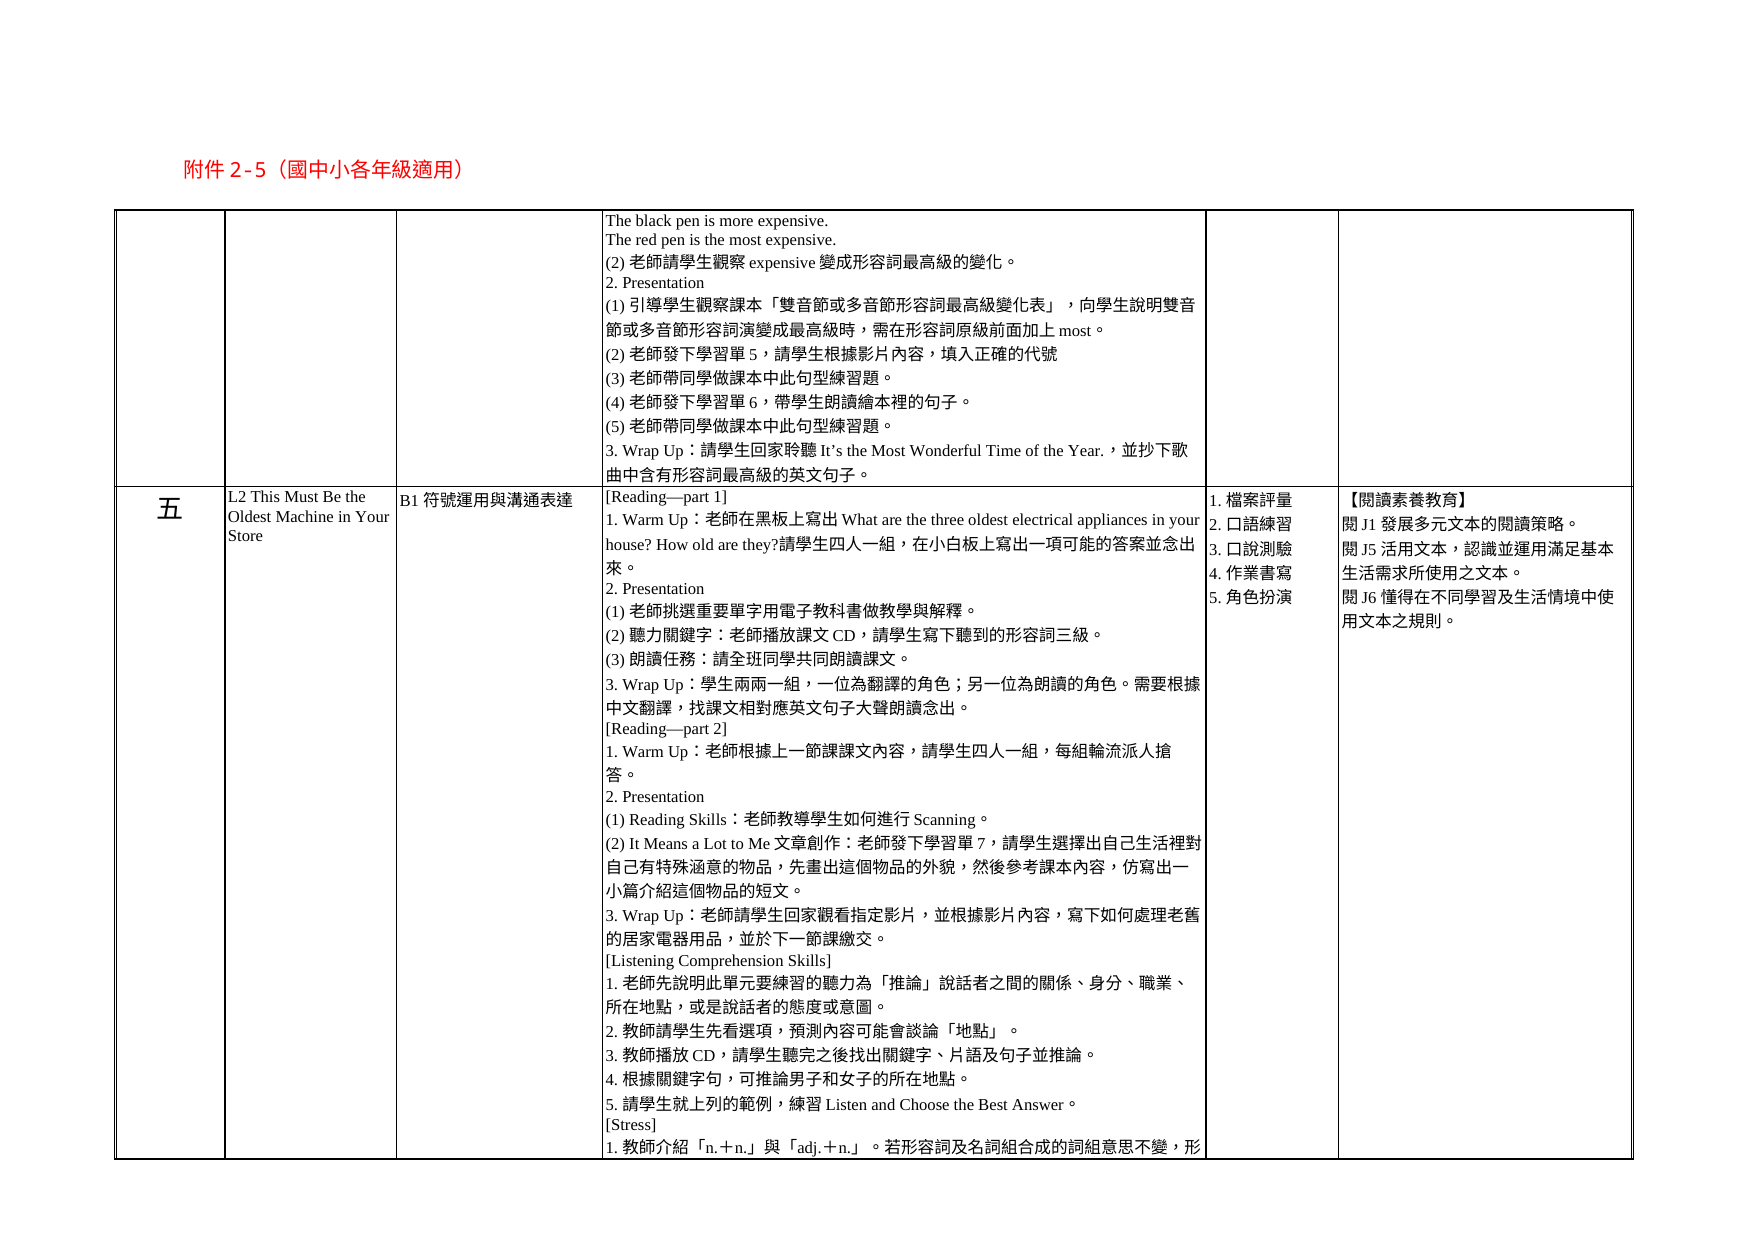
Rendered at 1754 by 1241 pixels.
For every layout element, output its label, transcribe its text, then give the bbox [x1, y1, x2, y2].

table_cell L2 This Must Be the Oldest Machine in Your Store [226, 487, 396, 1158]
table_cell [226, 211, 396, 486]
table_cell 五 [117, 487, 224, 1158]
table_cell 1. 檔案評量 2. 口語練習 3. 口說測驗 4. 作業書寫 5. 角色扮演 [1207, 487, 1338, 1158]
table_cell [1339, 211, 1631, 486]
table_cell The black pen is more expensive. The red pen is the most expensive. (2) 老師請學生觀察expensive變成形容詞最高級的變化。 2. Presentation (1) 引導學生觀察課本「雙音節或多音節形容詞最高級變化表」，向學生說明雙音節或多音節形容詞演變成最高級時，需在形容詞原級前面加上most。 (2) 老師發下學習單5，請學生根據影片內容，填入正確的代號 (3) 老師帶同學做課本中此句型練習題。 (4) 老師發下學習單6，帶學生朗讀繪本裡的句子。 (5) 老師帶同學做課本中此句型練習題。 3. Wrap Up：請學生回家聆聽It’s the Most Wonderful Time of the Year.，並抄下歌曲中含有形容詞最高級的英文句子。 [603, 211, 1205, 486]
table_cell 【閱讀素養教育】 閱J1 發展多元文本的閱讀策略。 閱J5 活用文本，認識並運用滿足基本生活需求所使用之文本。 閱J6 懂得在不同學習及生活情境中使用文本之規則。 [1339, 487, 1631, 1158]
table_cell [Reading—part 1] 1. Warm Up：老師在黑板上寫出What are the three oldest electrical appliances in your house? How old are they?請學生四人一組，在小白板上寫出一項可能的答案並念出來。 2. Presentation (1) 老師挑選重要單字用電子教科書做教學與解釋。 (2) 聽力關鍵字：老師播放課文CD，請學生寫下聽到的形容詞三級。 (3) 朗讀任務：請全班同學共同朗讀課文。 3. Wrap Up：學生兩兩一組，一位為翻譯的角色；另一位為朗讀的角色。需要根據中文翻譯，找課文相對應英文句子大聲朗讀念出。 [Reading—part 2] 1. Warm Up：老師根據上一節課課文內容，請學生四人一組，每組輪流派人搶答。 2. Presentation (1) Reading Skills：老師教導學生如何進行Scanning。 (2) It Means a Lot to Me文章創作：老師發下學習單7，請學生選擇出自己生活裡對自己有特殊涵意的物品，先畫出這個物品的外貌，然後參考課本內容，仿寫出一小篇介紹這個物品的短文。 3. Wrap Up：老師請學生回家觀看指定影片，並根據影片內容，寫下如何處理老舊的居家電器用品，並於下一節課繳交。 [Listening Comprehension Skills] 1. 老師先說明此單元要練習的聽力為「推論」說話者之間的關係、身分、職業、所在地點，或是說話者的態度或意圖。 2. 教師請學生先看選項，預測內容可能會談論「地點」。 3. 教師播放CD，請學生聽完之後找出關鍵字、片語及句子並推論。 4. 根據關鍵字句，可推論男子和女子的所在地點。 5. 請學生就上列的範例，練習Listen and Choose the Best Answer。 [Stress] 1. 教師介紹「n.＋n.」與「adj.＋n.」。若形容詞及名詞組合成的詞組意思不變，形 [603, 487, 1205, 1158]
table_cell [117, 211, 224, 486]
table_cell B1 符號運用與溝通表達 [397, 487, 602, 1158]
table_cell [397, 211, 602, 486]
table_cell [1207, 211, 1338, 486]
